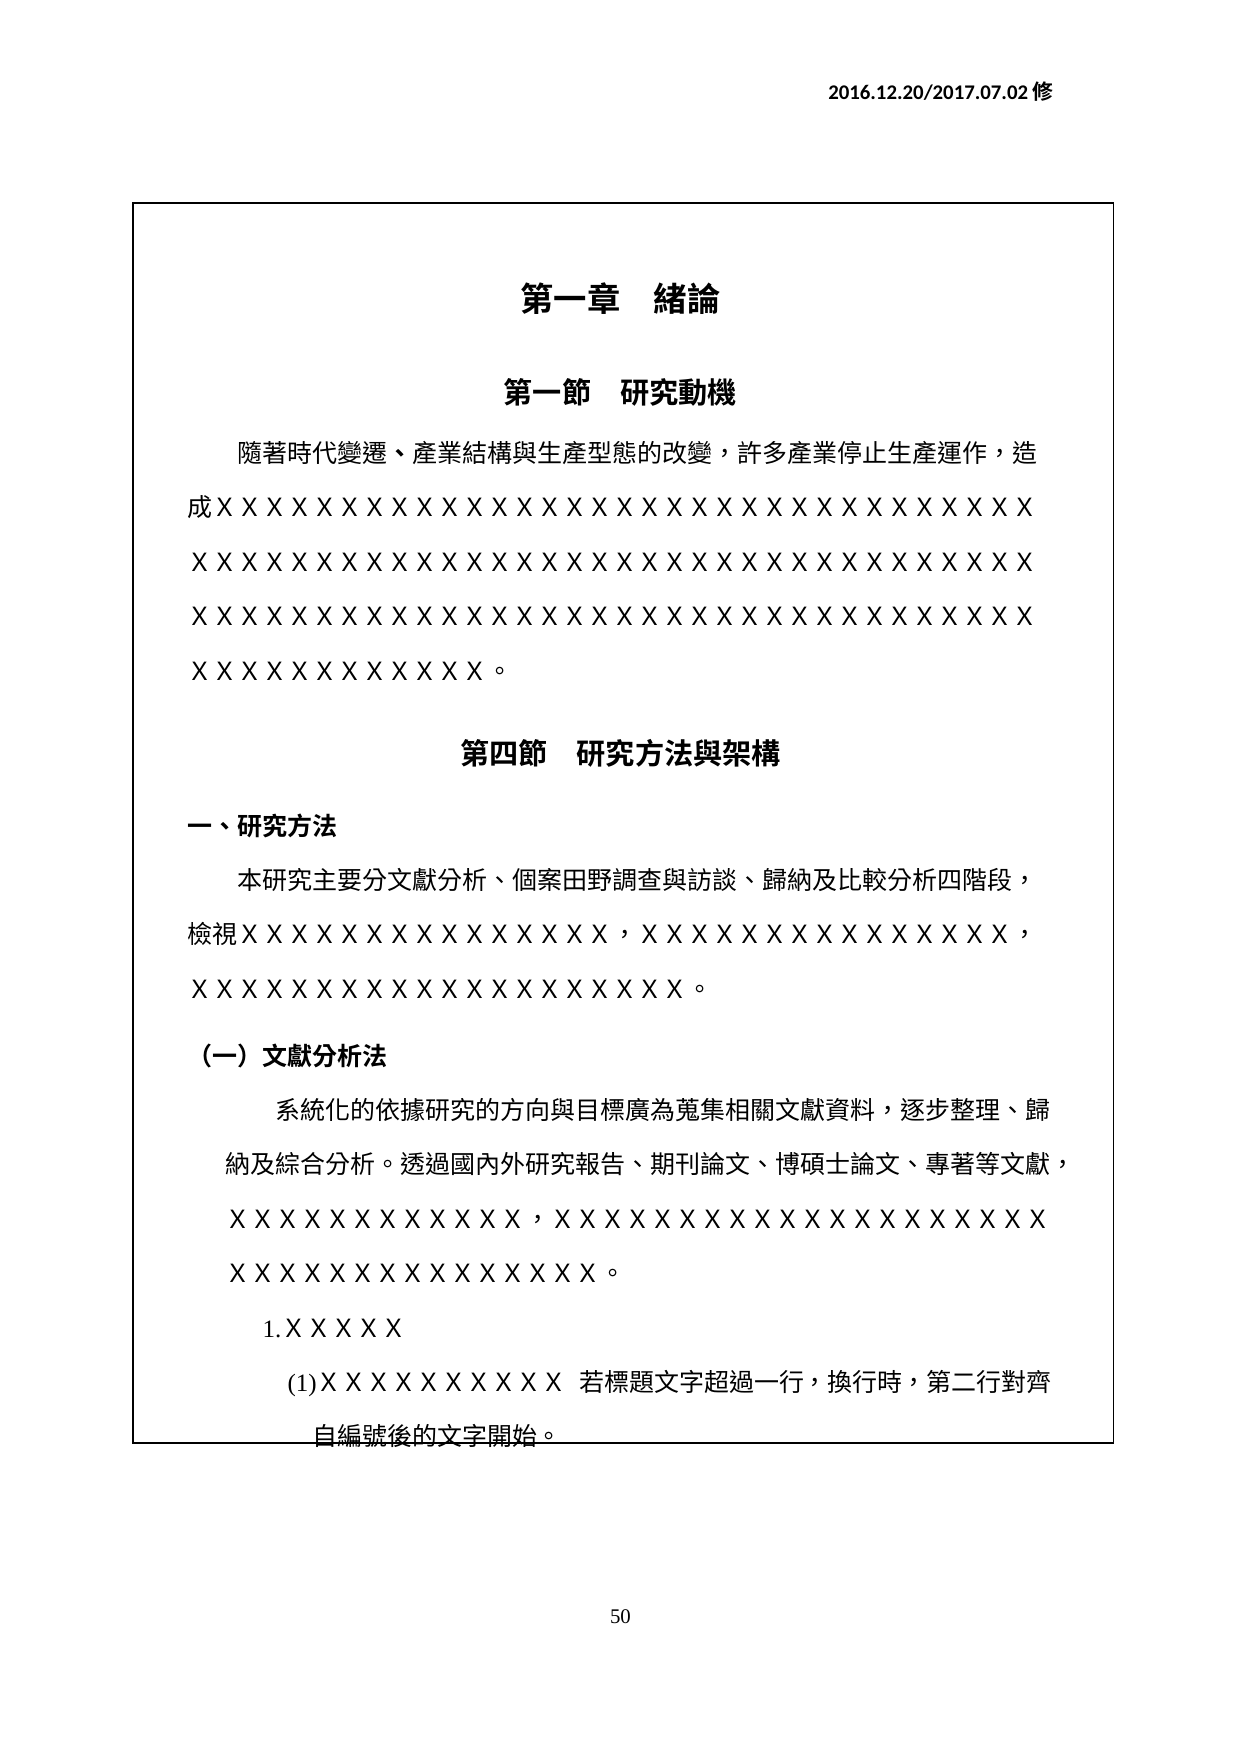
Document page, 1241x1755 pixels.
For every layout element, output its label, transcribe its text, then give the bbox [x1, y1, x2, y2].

text 一、研究方法 [187, 806, 1053, 842]
text （一）文獻分析法 [187, 1036, 1053, 1072]
text 第一章 緒論 [187, 273, 1053, 321]
text 第一節 研究動機 [187, 370, 1053, 412]
text 第四節 研究方法與架構 [187, 730, 1053, 773]
text 1.ＸＸＸＸＸ [187, 1308, 1053, 1344]
text 本研究主要分文獻分析、個案田野調查與訪談、歸納及比較分析四階段，檢視ＸＸＸＸＸＸＸＸＸＸＸＸＸＸＸ，ＸＸＸＸＸＸＸＸＸＸＸＸＸＸＸ，ＸＸＸＸＸＸＸＸＸＸＸＸＸＸＸＸＸＸＸＸ。 [187, 861, 1053, 1006]
text 系統化的依據研究的方向與目標廣為蒐集相關文獻資料，逐步整理、歸納及綜合分析。透過國內外研究報告、期刊論文、博碩士論文、專著等文獻，ＸＸＸＸＸＸＸＸＸＸＸＸ，ＸＸＸＸＸＸＸＸＸＸＸＸＸＸＸＸＸＸＸＸＸＸＸＸＸＸＸＸＸＸＸＸＸＸＸ。 [225, 1091, 1053, 1290]
text (1)ＸＸＸＸＸＸＸＸＸＸ 若標題文字超過一行，換行時，第二行對齊自編號後的文字開始。 [287, 1444, 1053, 1453]
text 隨著時代變遷、產業結構與生產型態的改變，許多產業停止生產運作，造成ＸＸＸＸＸＸＸＸＸＸＸＸＸＸＸＸＸＸＸＸＸＸＸＸＸＸＸＸＸＸＸＸＸＸＸＸＸＸＸＸＸＸＸＸＸＸＸＸＸＸＸＸＸＸＸＸＸＸＸＸＸＸＸＸＸＸＸＸＸＸＸＸＸＸＸＸＸＸＸＸＸＸＸＸＸＸＸＸＸＸＸＸＸＸＸＸＸＸＸＸＸＸＸＸＸＸＸＸＸＸＸＸＸ。 [187, 433, 1053, 687]
text (1)ＸＸＸＸＸＸＸＸＸＸ 若標題文字超過一行，換行時，第二行對齊自編號後的文字開始。 [287, 1362, 1053, 1442]
